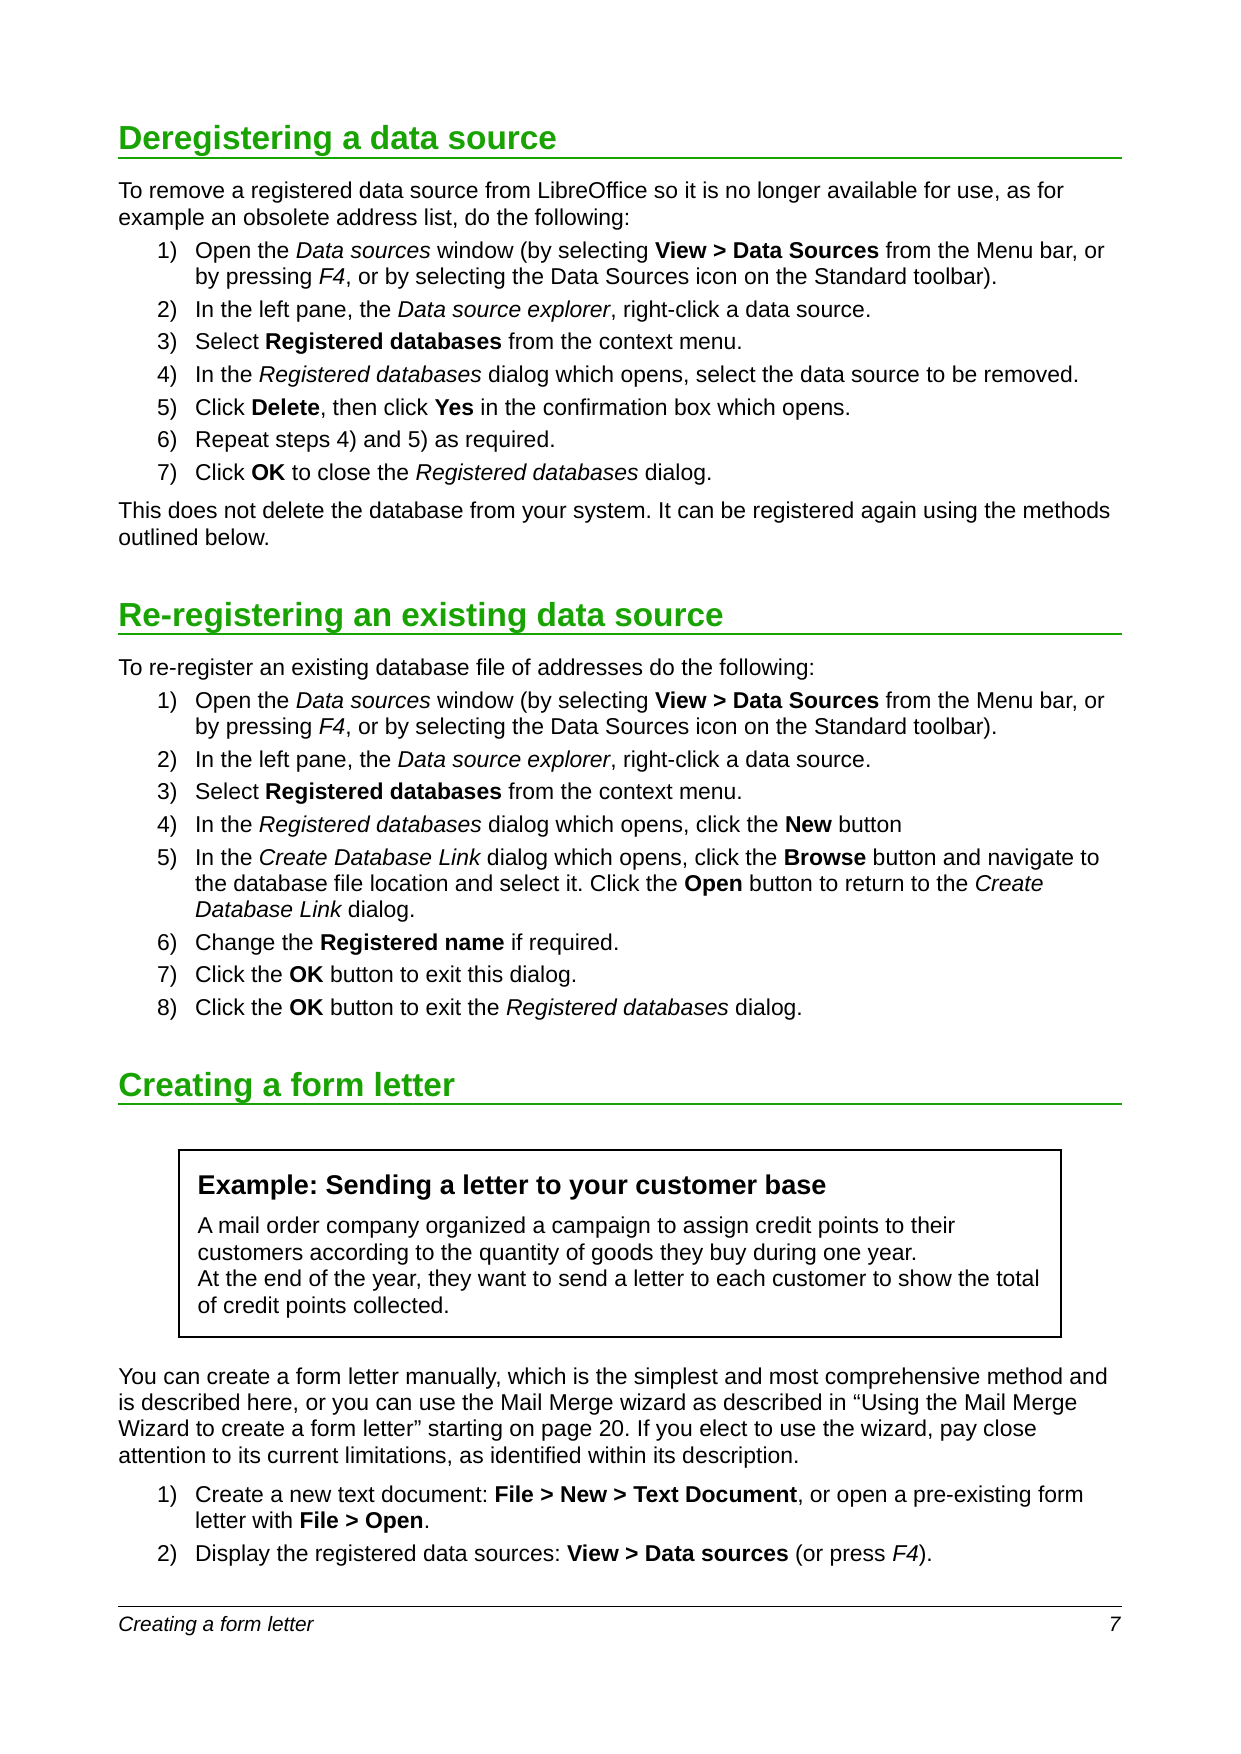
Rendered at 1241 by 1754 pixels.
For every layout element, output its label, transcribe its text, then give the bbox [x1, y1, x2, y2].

subtitle Deregistering a data source [118, 118, 1122, 157]
list Open the Data sources window (by selecting View > Data Sources from the Menu bar, or by pressing F4, or by selecting the Data Sources icon on the Standard toolbar). [177, 237, 1122, 289]
list Select Registered databases from the context menu. [177, 778, 1122, 805]
list To remove a registered data source from LibreOffice so it is no longer available for use, as for example an obsolete address list, do the following: [118, 177, 1122, 230]
text A mail order company organized a campaign to assign credit points to their customers according to the quantity of goods they buy during one year. [197, 1212, 1043, 1265]
list Create a new text document: File > New > Text Document, or open a pre-existing form letter with File > Open. [177, 1481, 1122, 1533]
subtitle Example: Sending a letter to your customer base [197, 1169, 1043, 1200]
list In the Create Database Link dialog which opens, click the Browse button and navigate to the database file location and select it. Click the Open button to return to the Create Database Link dialog. [177, 843, 1122, 923]
list Select Registered databases from the context menu. [177, 328, 1122, 354]
list In the Registered databases dialog which opens, click the New button [177, 811, 1122, 837]
list Display the registered data sources: View > Data sources (or press F4). [177, 1539, 1122, 1566]
list Repeat steps 4) and 5) as required. [177, 426, 1122, 452]
list Open the Data sources window (by selecting View > Data Sources from the Menu bar, or by pressing F4, or by selecting the Data Sources icon on the Standard toolbar). [177, 687, 1122, 739]
text You can create a form letter manually, which is the simplest and most comprehensive method and is described here, or you can use the Mail Merge wizard as described in “Using the Mail Merge Wizard to create a form letter” starting on page 20. If you elect to use the wizard, pay close attention to its current limitations, as identified within its description. [118, 1363, 1122, 1468]
text At the end of the year, they want to send a letter to each customer to show the total of credit points collected. [197, 1265, 1043, 1318]
subtitle Re-registering an existing data source [118, 594, 1122, 633]
list In the left pane, the Data source explorer, right-click a data source. [177, 296, 1122, 322]
list Click OK to close the Registered databases dialog. [177, 459, 1122, 485]
list Click the OK button to exit the Registered databases dialog. [177, 994, 1122, 1020]
subtitle Creating a form letter [118, 1065, 1122, 1103]
list Change the Registered name if required. [177, 929, 1122, 955]
text This does not delete the database from your system. It can be registered again using the methods outlined below. [118, 497, 1122, 550]
list In the Registered databases dialog which opens, select the data source to be removed. [177, 361, 1122, 387]
list Click Delete, then click Yes in the confirmation box which opens. [177, 393, 1122, 420]
list To re-register an existing database file of addresses do the following: [118, 654, 1122, 680]
list In the left pane, the Data source explorer, right-click a data source. [177, 746, 1122, 772]
list Click the OK button to exit this dialog. [177, 961, 1122, 988]
